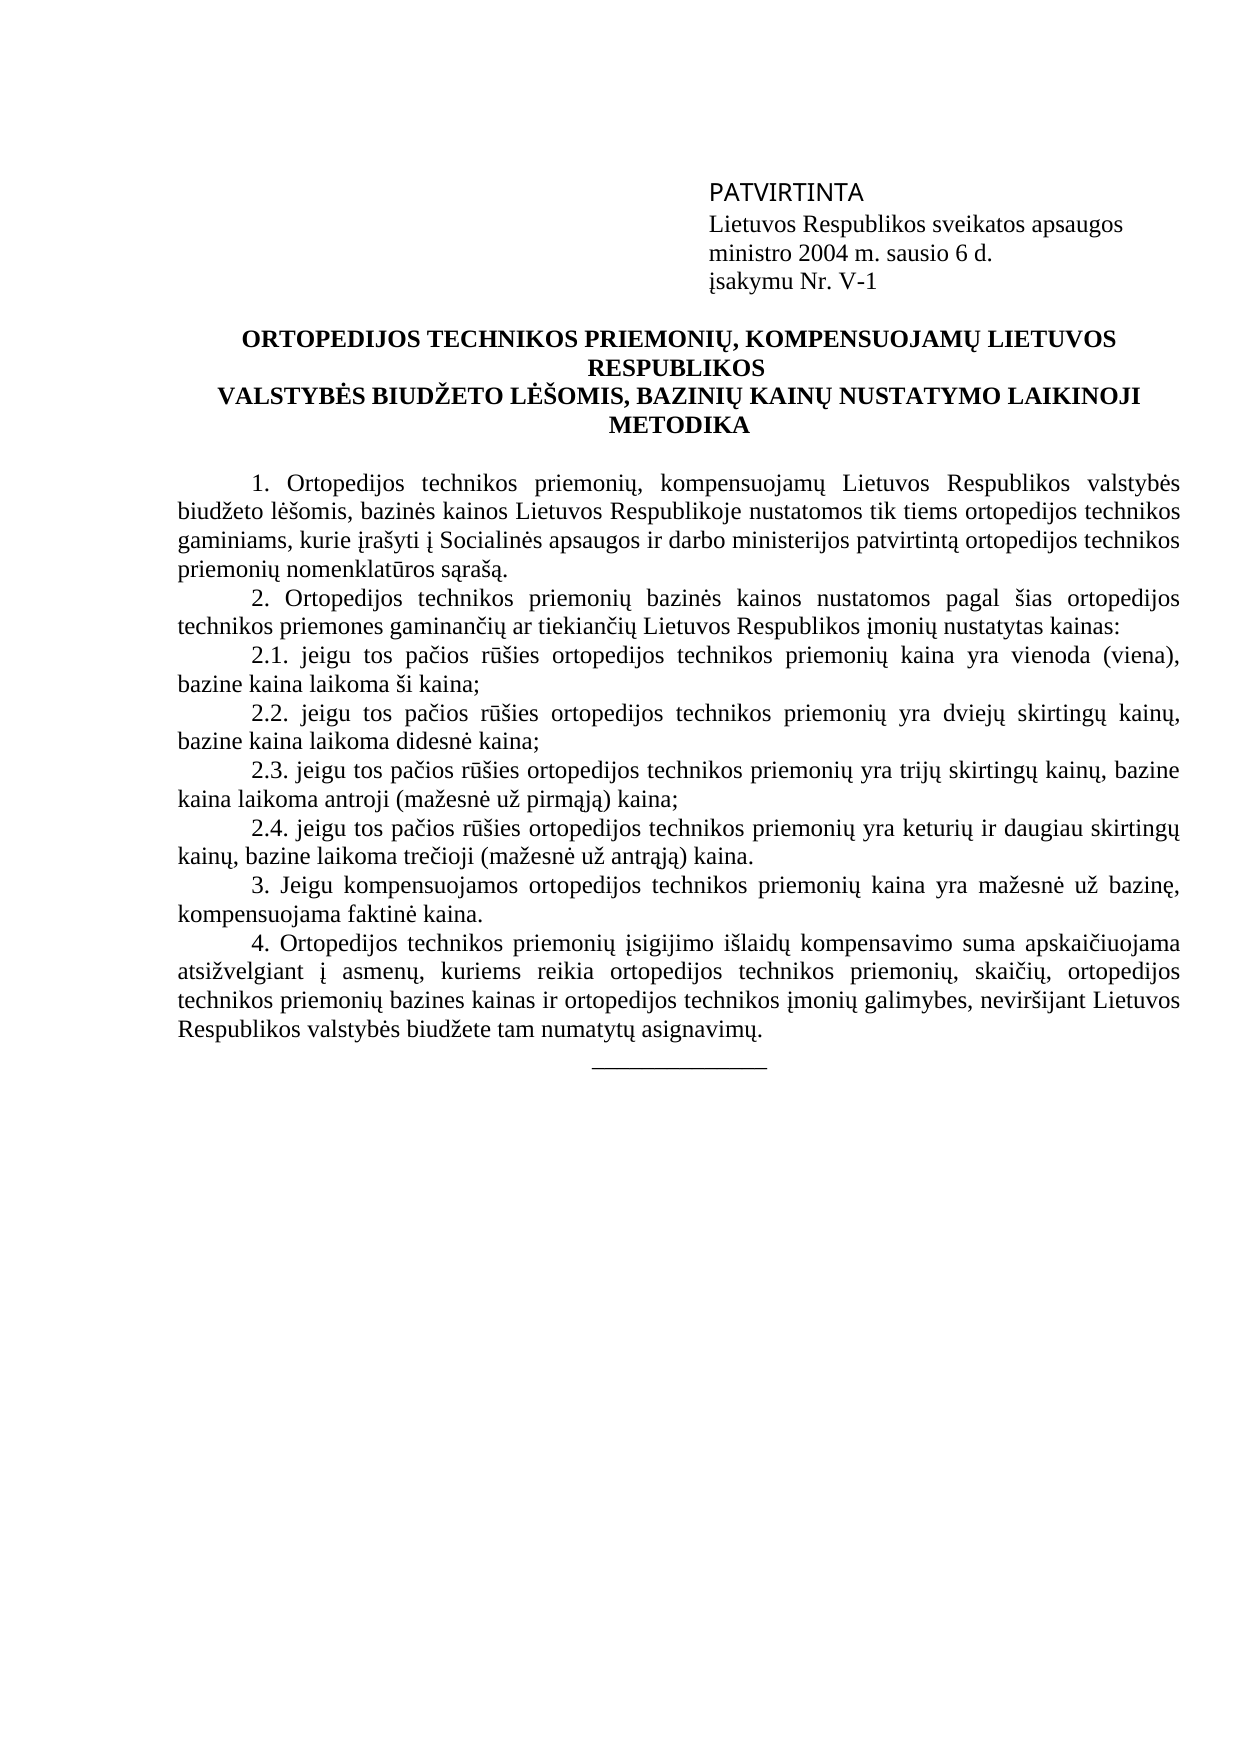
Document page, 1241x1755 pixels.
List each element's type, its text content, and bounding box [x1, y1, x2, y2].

text VALSTYBĖS BIUDŽETO LĖŠOMIS, BAZINIŲ KAINŲ NUSTATYMO LAIKINOJI METODIKA [177, 381, 1181, 439]
text 1. Ortopedijos technikos priemonių, kompensuojamų Lietuvos Respublikos valstybės biudžeto lėšomis, bazinės kainos Lietuvos Respublikoje nustatomos tik tiems ortopedijos technikos gaminiams, kurie įrašyti į Socialinės apsaugos ir darbo ministerijos patvirtintą ortopedijos technikos priemonių nomenklatūros sąrašą. [177, 468, 1181, 583]
text 2. Ortopedijos technikos priemonių bazinės kainos nustatomos pagal šias ortopedijos technikos priemones gaminančių ar tiekiančių Lietuvos Respublikos įmonių nustatytas kainas: [177, 583, 1181, 640]
text 2.4. jeigu tos pačios rūšies ortopedijos technikos priemonių yra keturių ir daugiau skirtingų kainų, bazine laikoma trečioji (mažesnė už antrąją) kaina. [177, 813, 1181, 870]
text PATVIRTINTA [709, 175, 1181, 209]
text 4. Ortopedijos technikos priemonių įsigijimo išlaidų kompensavimo suma apskaičiuojama atsižvelgiant į asmenų, kuriems reikia ortopedijos technikos priemonių, skaičių, ortopedijos technikos priemonių bazines kainas ir ortopedijos technikos įmonių galimybes, neviršijant Lietuvos Respublikos valstybės biudžete tam numatytų asignavimų. [177, 928, 1181, 1043]
text 3. Jeigu kompensuojamos ortopedijos technikos priemonių kaina yra mažesnė už bazinę, kompensuojama faktinė kaina. [177, 870, 1181, 928]
text Lietuvos Respublikos sveikatos apsaugos [177, 209, 1181, 238]
text ORTOPEDIJOS TECHNIKOS PRIEMONIŲ, KOMPENSUOJAMŲ LIETUVOS RESPUBLIKOS [177, 324, 1181, 381]
text 2.1. jeigu tos pačios rūšies ortopedijos technikos priemonių kaina yra vienoda (viena), bazine kaina laikoma ši kaina; [177, 640, 1181, 698]
text įsakymu Nr. V-1 [177, 266, 1181, 295]
text ______________ [177, 1043, 1181, 1071]
text 2.3. jeigu tos pačios rūšies ortopedijos technikos priemonių yra trijų skirtingų kainų, bazine kaina laikoma antroji (mažesnė už pirmąją) kaina; [177, 755, 1181, 813]
text 2.2. jeigu tos pačios rūšies ortopedijos technikos priemonių yra dviejų skirtingų kainų, bazine kaina laikoma didesnė kaina; [177, 698, 1181, 755]
text ministro 2004 m. sausio 6 d. [177, 238, 1181, 266]
